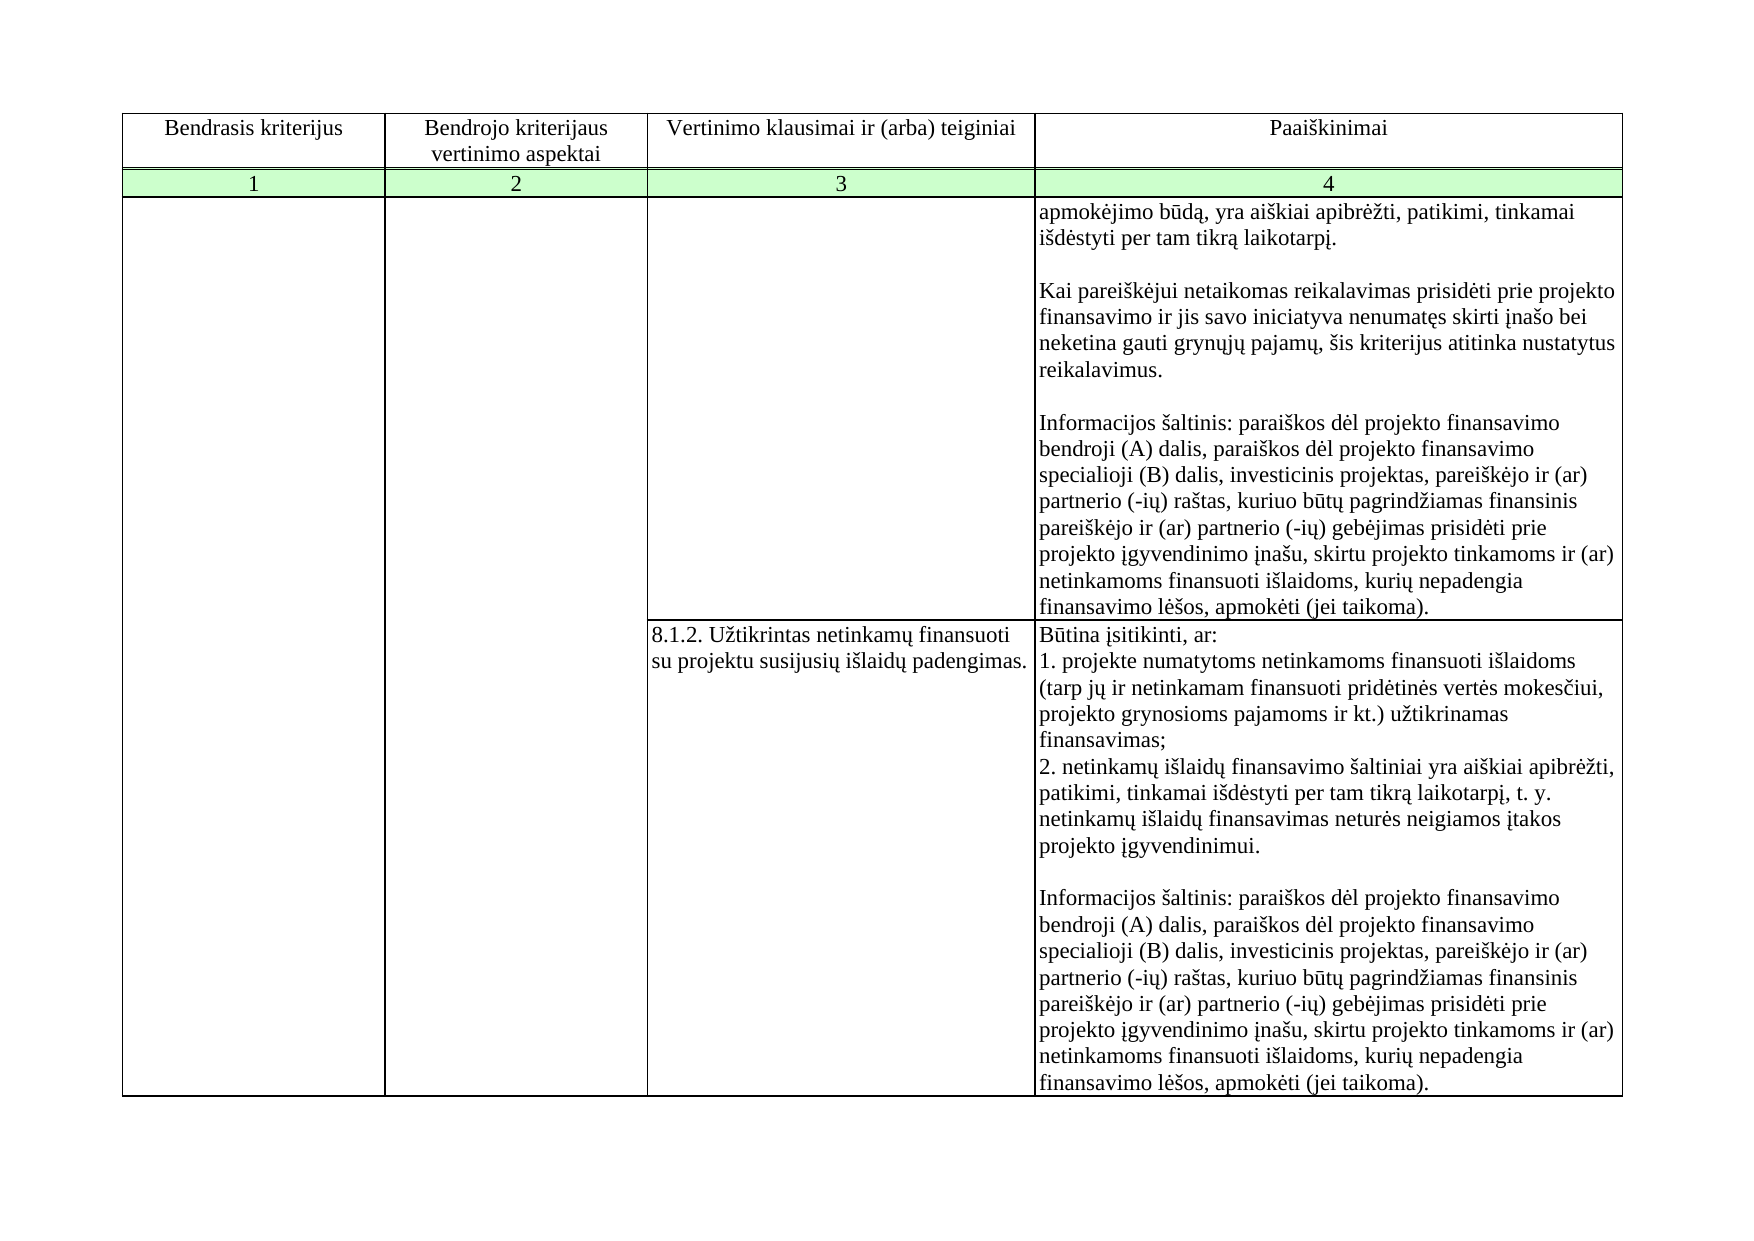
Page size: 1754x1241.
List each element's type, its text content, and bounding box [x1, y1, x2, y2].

table_header Bendrasis kriterijus [123, 114, 384, 167]
table_cell 2 [386, 170, 647, 196]
table_cell Būtina įsitikinti, ar: 1. projekte numatytoms netinkamoms finansuoti išlaidoms (tarp jų ir netinkamam finansuoti pridėtinės vertės mokesčiui, projekto grynosioms pajamoms ir kt.) užtikrinamas finansavimas; 2. netinkamų išlaidų finansavimo šaltiniai yra aiškiai apibrėžti, patikimi, tinkamai išdėstyti per tam tikrą laikotarpį, t. y. netinkamų išlaidų finansavimas neturės neigiamos įtakos projekto įgyvendinimui. Informacijos šaltinis: paraiškos dėl projekto finansavimo bendroji (A) dalis, paraiškos dėl projekto finansavimo specialioji (B) dalis, investicinis projektas, pareiškėjo ir (ar) partnerio (-ių) raštas, kuriuo būtų pagrindžiamas finansinis pareiškėjo ir (ar) partnerio (-ių) gebėjimas prisidėti prie projekto įgyvendinimo įnašu, skirtu projekto tinkamoms ir (ar) netinkamoms finansuoti išlaidoms, kurių nepadengia finansavimo lėšos, apmokėti (jei taikoma). [1036, 621, 1622, 1095]
table_header Paaiškinimai [1036, 114, 1622, 167]
table_header Bendrojo kriterijaus vertinimo aspektai [386, 114, 647, 167]
table_cell 8.1.2. Užtikrintas netinkamų finansuoti su projektu susijusių išlaidų padengimas. [648, 621, 1034, 1095]
table_header Vertinimo klausimai ir (arba) teiginiai [648, 114, 1034, 167]
table_cell 1 [123, 170, 384, 196]
table_cell 4 [1036, 170, 1622, 196]
table_cell apmokėjimo būdą, yra aiškiai apibrėžti, patikimi, tinkamai išdėstyti per tam tikrą laikotarpį. Kai pareiškėjui netaikomas reikalavimas prisidėti prie projekto finansavimo ir jis savo iniciatyva nenumatęs skirti įnašo bei neketina gauti grynųjų pajamų, šis kriterijus atitinka nustatytus reikalavimus. Informacijos šaltinis: paraiškos dėl projekto finansavimo bendroji (A) dalis, paraiškos dėl projekto finansavimo specialioji (B) dalis, investicinis projektas, pareiškėjo ir (ar) partnerio (-ių) raštas, kuriuo būtų pagrindžiamas finansinis pareiškėjo ir (ar) partnerio (-ių) gebėjimas prisidėti prie projekto įgyvendinimo įnašu, skirtu projekto tinkamoms ir (ar) netinkamoms finansuoti išlaidoms, kurių nepadengia finansavimo lėšos, apmokėti (jei taikoma). [1036, 198, 1622, 619]
table_cell [386, 198, 647, 1095]
table_cell [123, 198, 384, 1095]
table_cell 3 [648, 170, 1034, 196]
table_cell [648, 198, 1034, 619]
